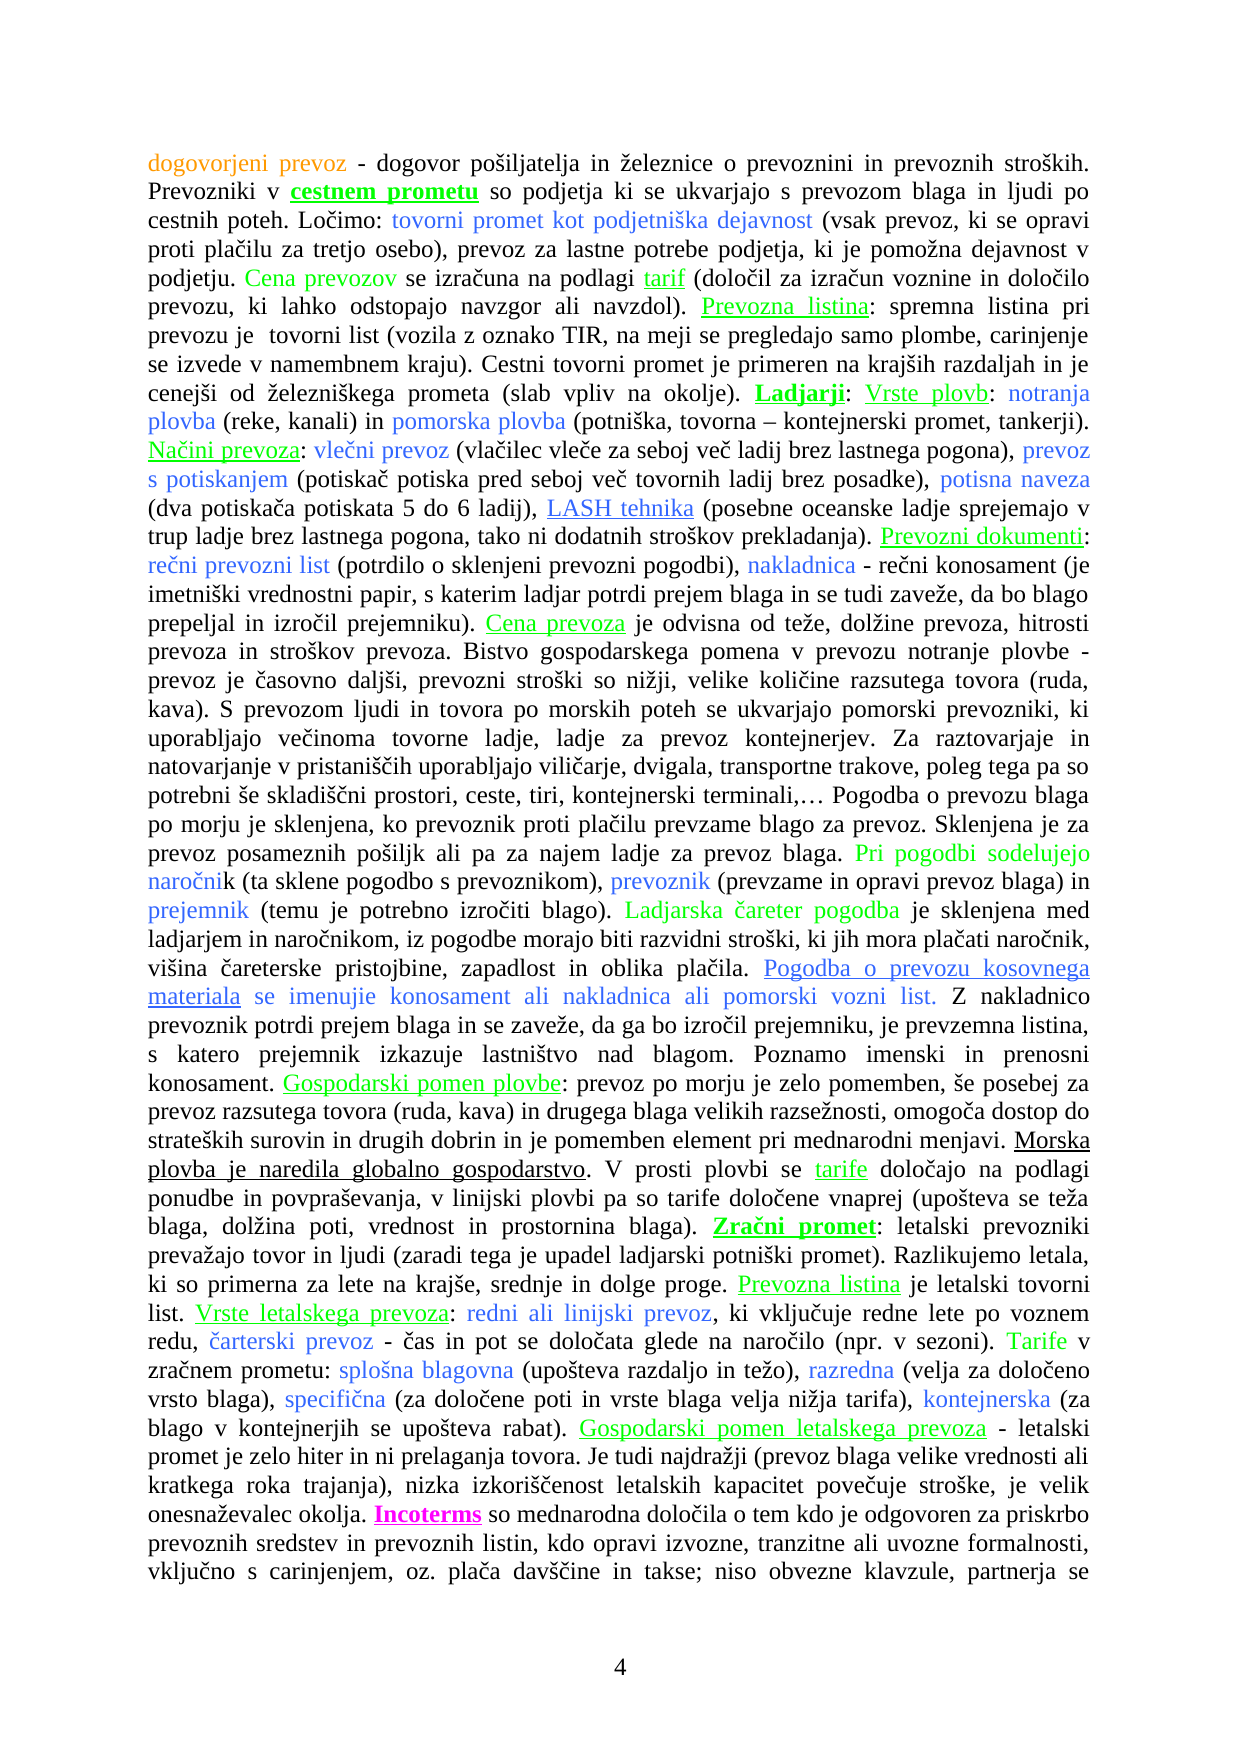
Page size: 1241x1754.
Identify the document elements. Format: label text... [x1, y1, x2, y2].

text dogovorjeni prevoz - dogovor pošiljatelja in železnice o prevoznini in prevoznih stroških. Prevozniki v cestnem prometu so podjetja ki se ukvarjajo s prevozom blaga in ljudi po cestnih poteh. Ločimo: tovorni promet kot podjetniška dejavnost (vsak prevoz, ki se opravi proti plačilu za tretjo osebo), prevoz za lastne potrebe podjetja, ki je pomožna dejavnost v podjetju. Cena prevozov se izračuna na podlagi tarif (določil za izračun voznine in določilo prevozu, ki lahko odstopajo navzgor ali navzdol). Prevozna listina: spremna listina pri prevozu je tovorni list (vozila z oznako TIR, na meji se pregledajo samo plombe, carinjenje se izvede v namembnem kraju). Cestni tovorni promet je primeren na krajših razdaljah in je cenejši od železniškega prometa (slab vpliv na okolje). Ladjarji: Vrste plovb: notranja plovba (reke, kanali) in pomorska plovba (potniška, tovorna – kontejnerski promet, tankerji). Načini prevoza: vlečni prevoz (vlačilec vleče za seboj več ladij brez lastnega pogona), prevoz s potiskanjem (potiskač potiska pred seboj več tovornih ladij brez posadke), potisna naveza (dva potiskača potiskata 5 do 6 ladij), LASH tehnika (posebne oceanske ladje sprejemajo v trup ladje brez lastnega pogona, tako ni dodatnih stroškov prekladanja). Prevozni dokumenti: rečni prevozni list (potrdilo o sklenjeni prevozni pogodbi), nakladnica - rečni konosament (je imetniški vrednostni papir, s katerim ladjar potrdi prejem blaga in se tudi zaveže, da bo blago prepeljal in izročil prejemniku). Cena prevoza je odvisna od teže, dolžine prevoza, hitrosti prevoza in stroškov prevoza. Bistvo gospodarskega pomena v prevozu notranje plovbe - prevoz je časovno daljši, prevozni stroški so nižji, velike količine razsutega tovora (ruda, kava). S prevozom ljudi in tovora po morskih poteh se ukvarjajo pomorski prevozniki, ki uporabljajo večinoma tovorne ladje, ladje za prevoz kontejnerjev. Za raztovarjaje in natovarjanje v pristaniščih uporabljajo viličarje, dvigala, transportne trakove, poleg tega pa so potrebni še skladiščni prostori, ceste, tiri, kontejnerski terminali,… Pogodba o prevozu blaga po morju je sklenjena, ko prevoznik proti plačilu prevzame blago za prevoz. Sklenjena je za prevoz posameznih pošiljk ali pa za najem ladje za prevoz blaga. Pri pogodbi sodelujejo naročnik (ta sklene pogodbo s prevoznikom), prevoznik (prevzame in opravi prevoz blaga) in prejemnik (temu je potrebno izročiti blago). Ladjarska čareter pogodba je sklenjena med ladjarjem in naročnikom, iz pogodbe morajo biti razvidni stroški, ki jih mora plačati naročnik, višina čareterske pristojbine, zapadlost in oblika plačila. Pogodba o prevozu kosovnega materiala se imenujie konosament ali nakladnica ali pomorski vozni list. Z nakladnico prevoznik potrdi prejem blaga in se zaveže, da ga bo izročil prejemniku, je prevzemna listina, s katero prejemnik izkazuje lastništvo nad blagom. Poznamo imenski in prenosni konosament. Gospodarski pomen plovbe: prevoz po morju je zelo pomemben, še posebej za prevoz razsutega tovora (ruda, kava) in drugega blaga velikih razsežnosti, omogoča dostop do strateških surovin in drugih dobrin in je pomemben element pri mednarodni menjavi. Morska plovba je naredila globalno gospodarstvo. V prosti plovbi se tarife določajo na podlagi ponudbe in povpraševanja, v linijski plovbi pa so tarife določene vnaprej (upošteva se teža blaga, dolžina poti, vrednost in prostornina blaga). Zračni promet: letalski prevozniki prevažajo tovor in ljudi (zaradi tega je upadel ladjarski potniški promet). Razlikujemo letala, ki so primerna za lete na krajše, srednje in dolge proge. Prevozna listina je letalski tovorni list. Vrste letalskega prevoza: redni ali linijski prevoz, ki vključuje redne lete po voznem redu, čarterski prevoz - čas in pot se določata glede na naročilo (npr. v sezoni). Tarife v zračnem prometu: splošna blagovna (upošteva razdaljo in težo), razredna (velja za določeno vrsto blaga), specifična (za določene poti in vrste blaga velja nižja tarifa), kontejnerska (za blago v kontejnerjih se upošteva rabat). Gospodarski pomen letalskega prevoza - letalski promet je zelo hiter in ni prelaganja tovora. Je tudi najdražji (prevoz blaga velike vrednosti ali kratkega roka trajanja), nizka izkoriščenost letalskih kapacitet povečuje stroške, je velik onesnaževalec okolja. Incoterms so mednarodna določila o tem kdo je odgovoren za priskrbo prevoznih sredstev in prevoznih listin, kdo opravi izvozne, tranzitne ali uvozne formalnosti, vključno s carinjenjem, oz. plača davščine in takse; niso obvezne klavzule, partnerja se [148, 148, 1090, 1585]
